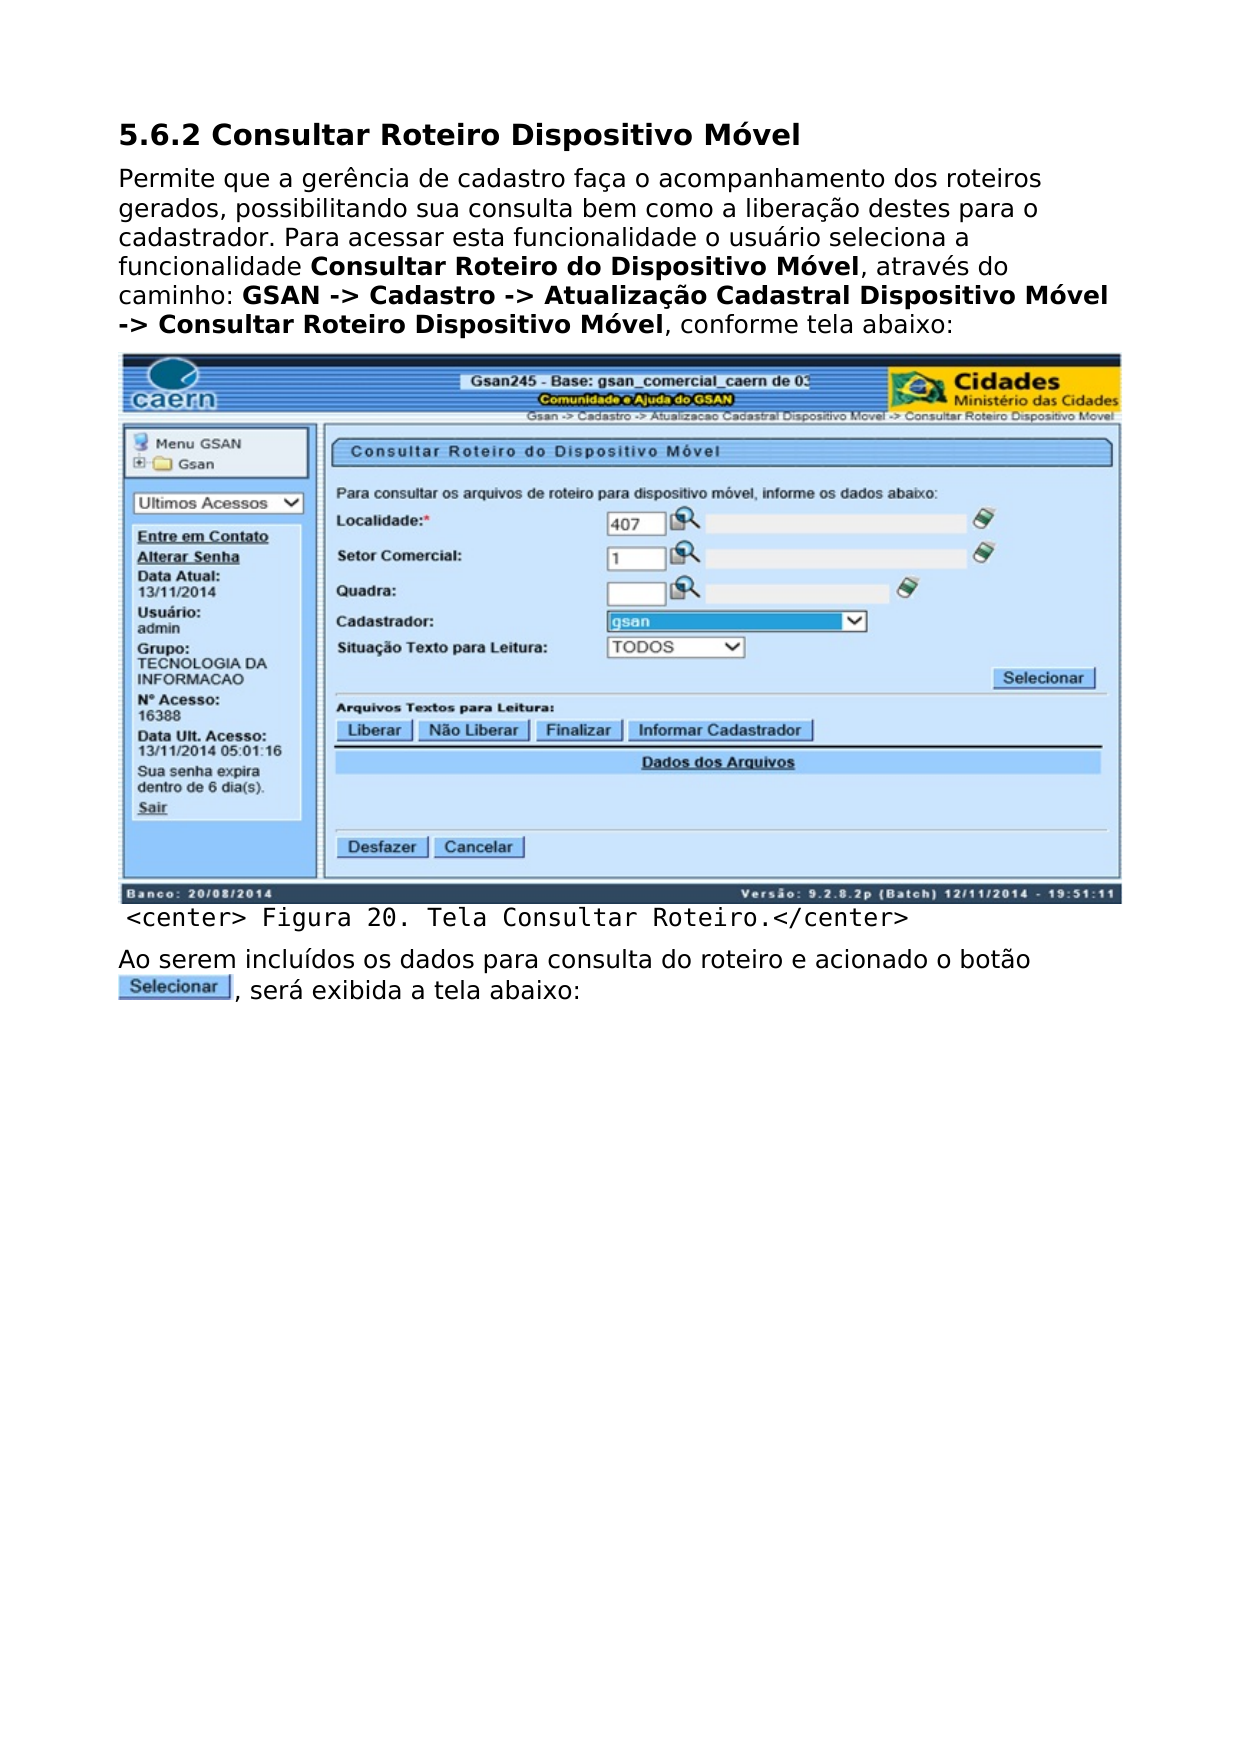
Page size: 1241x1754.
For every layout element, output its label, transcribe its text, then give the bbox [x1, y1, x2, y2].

subtitle 5.6.2 Consultar Roteiro Dispositivo Móvel [118, 118, 1122, 152]
picture [118, 974, 234, 1000]
text <center> Figura 20. Tela Consultar Roteiro.</center> [118, 904, 1122, 933]
picture [118, 352, 1123, 904]
text Ao serem incluídos os dados para consulta do roteiro e acionado o botão , será exibida a tela abaixo: [118, 945, 1122, 1005]
text Permite que a gerência de cadastro faça o acompanhamento dos roteiros gerados, possibilitando sua consulta bem como a liberação destes para o cadastrador. Para acessar esta funcionalidade o usuário seleciona a funcionalidade Consultar Roteiro do Dispositivo Móvel, através do caminho: GSAN -> Cadastro -> Atualização Cadastral Dispositivo Móvel -> Consultar Roteiro Dispositivo Móvel, conforme tela abaixo: [118, 164, 1122, 339]
